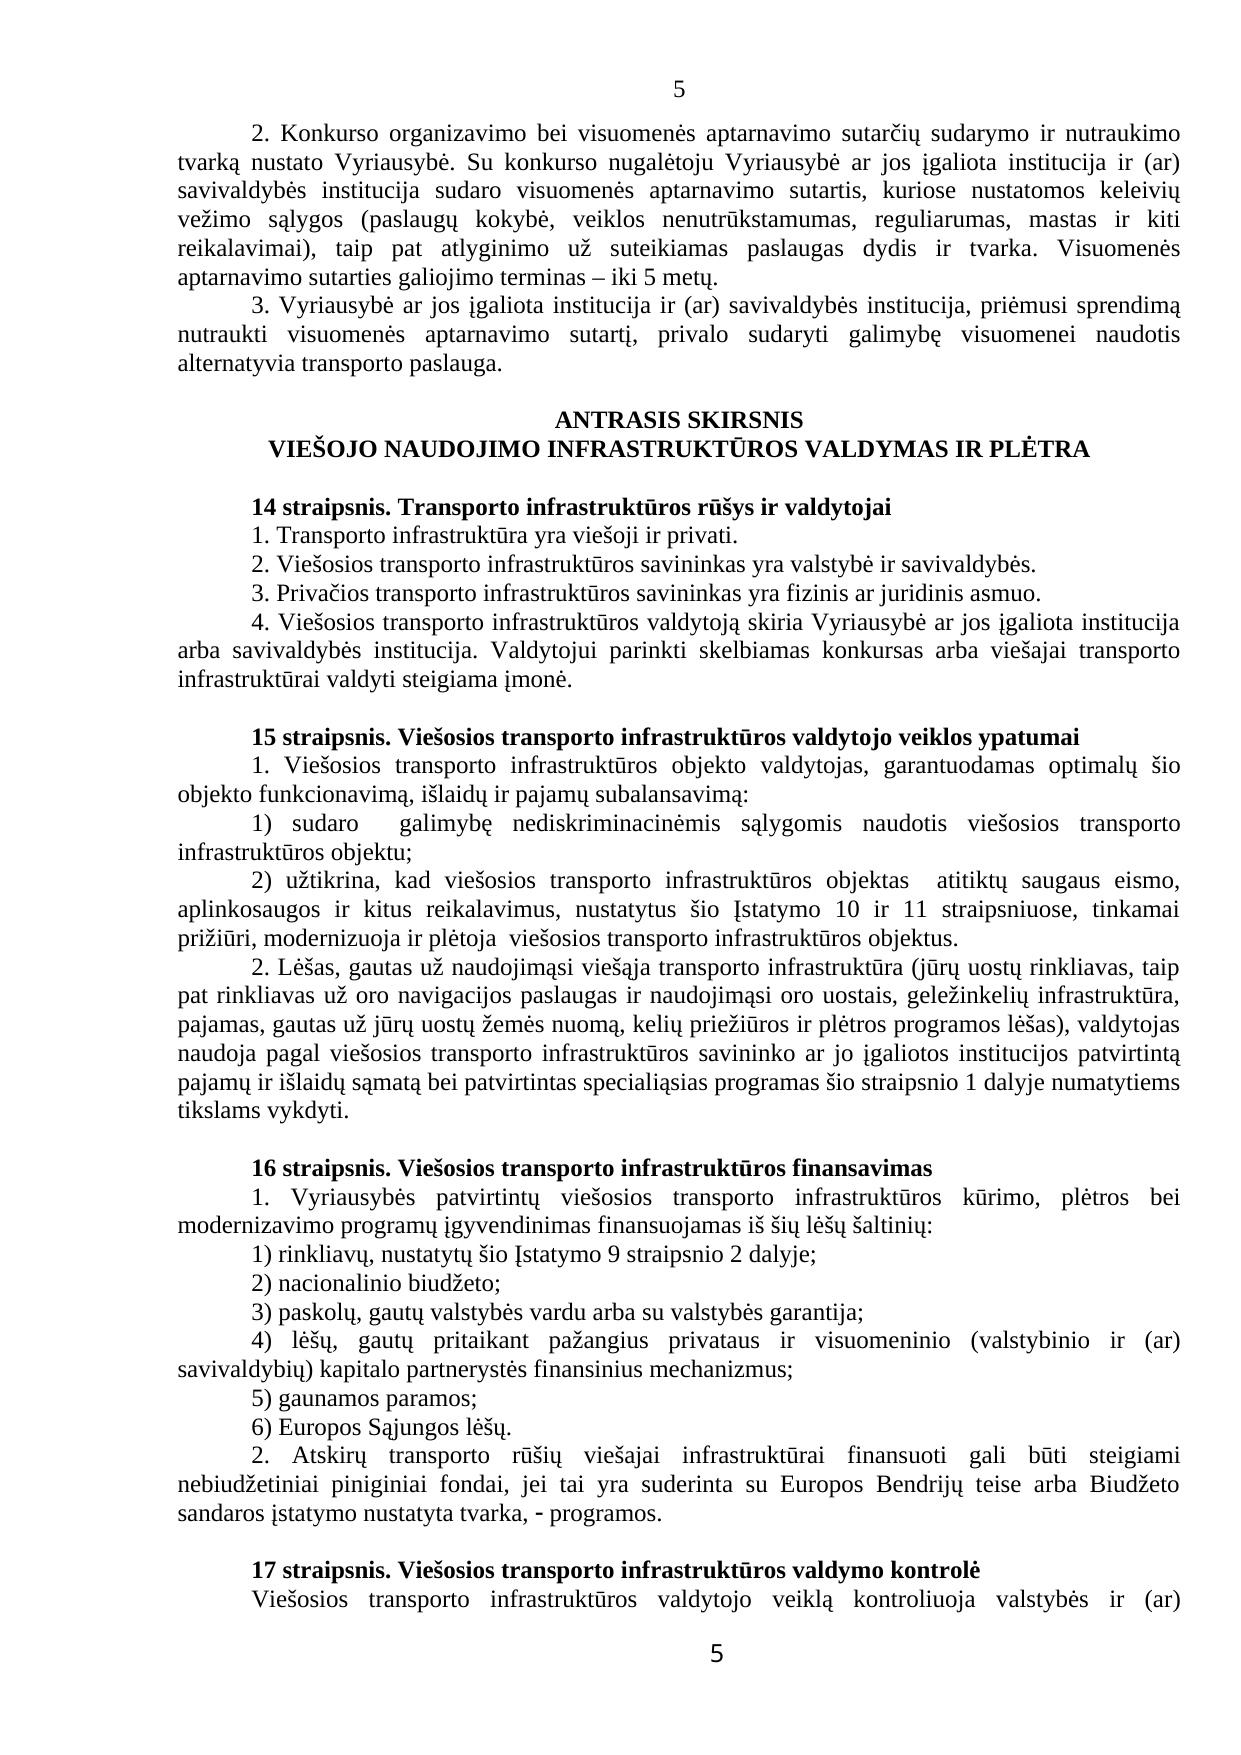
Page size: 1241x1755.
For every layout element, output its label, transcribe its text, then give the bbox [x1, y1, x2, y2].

text 2. Lėšas, gautas už naudojimąsi viešąja transporto infrastruktūra (jūrų uostų rinkliavas, taip pat rinkliavas už oro navigacijos paslaugas ir naudojimąsi oro uostais, geležinkelių infrastruktūra, pajamas, gautas už jūrų uostų žemės nuomą, kelių priežiūros ir plėtros programos lėšas), valdytojas naudoja pagal viešosios transporto infrastruktūros savininko ar jo įgaliotos institucijos patvirtintą pajamų ir išlaidų sąmatą bei patvirtintas specialiąsias programas šio straipsnio 1 dalyje numatytiems tikslams vykdyti. [177, 952, 1181, 1124]
text 15 straipsnis. Viešosios transporto infrastruktūros valdytojo veiklos ypatumai [177, 722, 1181, 751]
text 3. Vyriausybė ar jos įgaliota institucija ir (ar) savivaldybės institucija, priėmusi sprendimą nutraukti visuomenės aptarnavimo sutartį, privalo sudaryti galimybę visuomenei naudotis alternatyvia transporto paslauga. [177, 291, 1181, 377]
text 1. Vyriausybės patvirtintų viešosios transporto infrastruktūros kūrimo, plėtros bei modernizavimo programų įgyvendinimas finansuojamas iš šių lėšų šaltinių: [177, 1182, 1181, 1239]
text 14 straipsnis. Transporto infrastruktūros rūšys ir valdytojai [177, 492, 1181, 521]
text 1) sudaro galimybę nediskriminacinėmis sąlygomis naudotis viešosios transporto infrastruktūros objektu; [177, 808, 1181, 866]
text 2. Konkurso organizavimo bei visuomenės aptarnavimo sutarčių sudarymo ir nutraukimo tvarką nustato Vyriausybė. Su konkurso nugalėtoju Vyriausybė ar jos įgaliota institucija ir (ar) savivaldybės institucija sudaro visuomenės aptarnavimo sutartis, kuriose nustatomos keleivių vežimo sąlygos (paslaugų kokybė, veiklos nenutrūkstamumas, reguliarumas, mastas ir kiti reikalavimai), taip pat atlyginimo už suteikiamas paslaugas dydis ir tvarka. Visuomenės aptarnavimo sutarties galiojimo terminas – iki 5 metų. [177, 118, 1181, 291]
text VIEŠOJO NAUDOJIMO INFRASTRUKTŪROS VALDYMAS IR PLĖTRA [177, 434, 1181, 463]
text 4. Viešosios transporto infrastruktūros valdytoją skiria Vyriausybė ar jos įgaliota institucija arba savivaldybės institucija. Valdytojui parinkti skelbiamas konkursas arba viešajai transporto infrastruktūrai valdyti steigiama įmonė. [177, 607, 1181, 693]
text 2. Atskirų transporto rūšių viešajai infrastruktūrai finansuoti gali būti steigiami nebiudžetiniai piniginiai fondai, jei tai yra suderinta su Europos Bendrijų teise arba Biudžeto sandaros įstatymo nustatyta tvarka,  programos. [177, 1441, 1181, 1527]
text 4) lėšų, gautų pritaikant pažangius privataus ir visuomeninio (valstybinio ir (ar) savivaldybių) kapitalo partnerystės finansinius mechanizmus; [177, 1326, 1181, 1383]
text 17 straipsnis. Viešosios transporto infrastruktūros valdymo kontrolė [177, 1556, 1181, 1584]
text 1) rinkliavų, nustatytų šio Įstatymo 9 straipsnio 2 dalyje; [177, 1239, 1181, 1268]
text Viešosios transporto infrastruktūros valdytojo veiklą kontroliuoja valstybės ir (ar) [177, 1584, 1181, 1613]
text 3. Privačios transporto infrastruktūros savininkas yra fizinis ar juridinis asmuo. [177, 578, 1181, 607]
text 2. Viešosios transporto infrastruktūros savininkas yra valstybė ir savivaldybės. [177, 549, 1181, 578]
text 1. Viešosios transporto infrastruktūros objekto valdytojas, garantuodamas optimalų šio objekto funkcionavimą, išlaidų ir pajamų subalansavimą: [177, 751, 1181, 808]
text 2) užtikrina, kad viešosios transporto infrastruktūros objektas atitiktų saugaus eismo, aplinkosaugos ir kitus reikalavimus, nustatytus šio Įstatymo 10 ir 11 straipsniuose, tinkamai prižiūri, modernizuoja ir plėtoja viešosios transporto infrastruktūros objektus. [177, 866, 1181, 952]
text ANTRASIS SKIRSNIS [177, 406, 1181, 434]
text 2) nacionalinio biudžeto; [177, 1268, 1181, 1297]
text 16 straipsnis. Viešosios transporto infrastruktūros finansavimas [177, 1153, 1181, 1182]
text 1. Transporto infrastruktūra yra viešoji ir privati. [177, 521, 1181, 549]
text 3) paskolų, gautų valstybės vardu arba su valstybės garantija; [177, 1297, 1181, 1326]
text 5) gaunamos paramos; [177, 1383, 1181, 1412]
text 6) Europos Sąjungos lėšų. [177, 1412, 1181, 1441]
